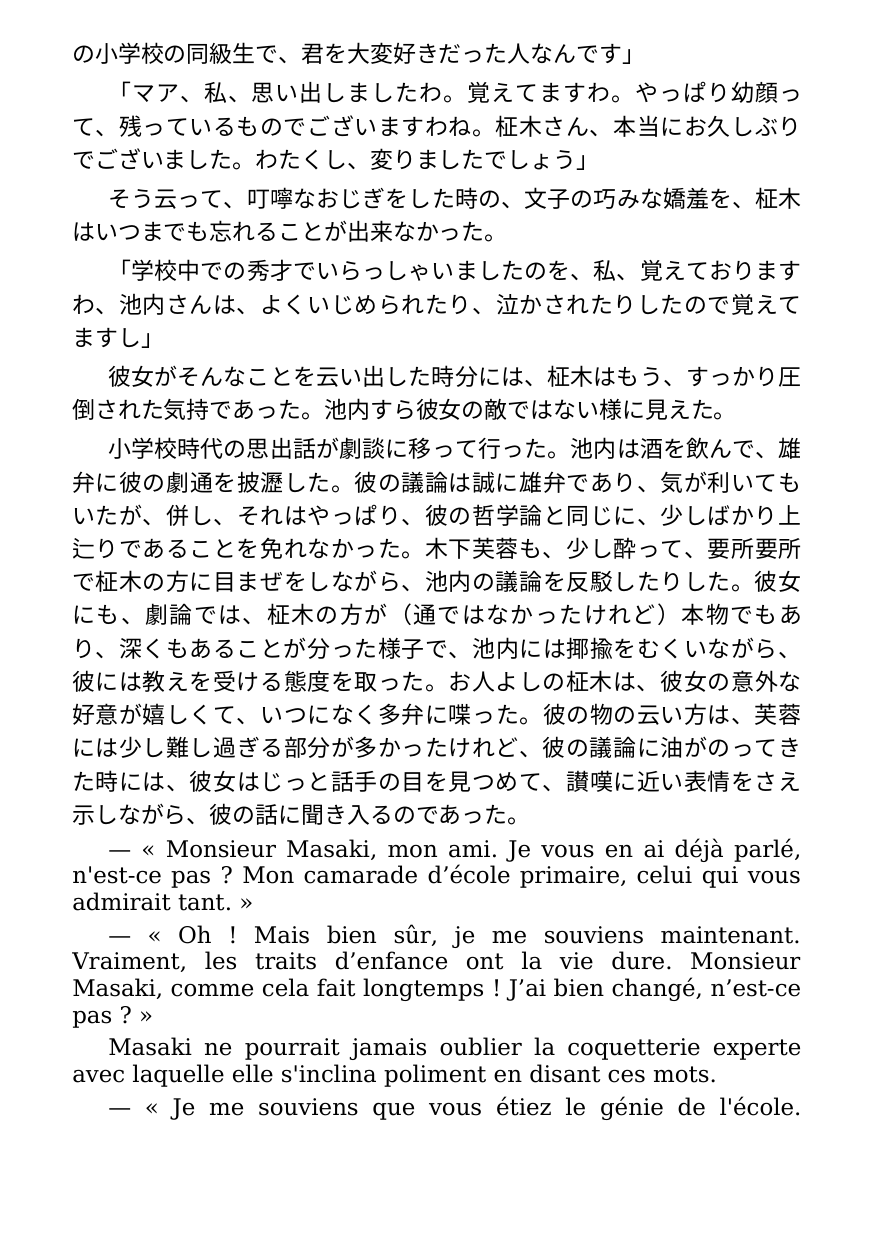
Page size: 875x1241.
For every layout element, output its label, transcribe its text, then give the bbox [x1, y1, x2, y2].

text そう云って、叮嚀なおじぎをした時の、文子の巧みな嬌羞を、柾木はいつまでも忘れることが出来なかった。 [72, 181, 802, 247]
text 「マア、私、思い出しましたわ。覚えてますわ。やっぱり幼顔って、残っているものでございますわね。柾木さん、本当にお久しぶりでございました。わたくし、変りましたでしょう」 [72, 75, 802, 175]
text 小学校時代の思出話が劇談に移って行った。池内は酒を飲んで、雄弁に彼の劇通を披瀝した。彼の議論は誠に雄弁であり、気が利いてもいたが、併し、それはやっぱり、彼の哲学論と同じに、少しばかり上辷りであることを免れなかった。木下芙蓉も、少し酔って、要所要所で柾木の方に目まぜをしながら、池内の議論を反駁したりした。彼女にも、劇論では、柾木の方が（通ではなかったけれど）本物でもあり、深くもあることが分った様子で、池内には揶揄をむくいながら、彼には教えを受ける態度を取った。お人よしの柾木は、彼女の意外な好意が嬉しくて、いつになく多弁に喋った。彼の物の云い方は、芙蓉には少し難し過ぎる部分が多かったけれど、彼の議論に油がのってきた時には、彼女はじっと話手の目を見つめて、讃嘆に近い表情をさえ示しながら、彼の話に聞き入るのであった。 [72, 431, 802, 830]
text — « Oh ! Mais bien sûr, je me souviens maintenant. Vraiment, les traits d’enfance ont la vie dure. Monsieur Masaki, comme cela fait longtemps ! J’ai bien changé, n’est-ce pas ? » [72, 922, 802, 1028]
text 「学校中での秀才でいらっしゃいましたのを、私、覚えておりますわ、池内さんは、よくいじめられたり、泣かされたりしたので覚えてますし」 [72, 253, 802, 353]
text 彼女がそんなことを云い出した時分には、柾木はもう、すっかり圧倒された気持であった。池内すら彼女の敵ではない様に見えた。 [72, 359, 802, 425]
text Masaki ne pourrait jamais oublier la coquetterie experte avec laquelle elle s'inclina poliment en disant ces mots. [72, 1034, 802, 1088]
text — « Je me souviens que vous étiez le génie de l'école. [72, 1094, 802, 1120]
text — « Monsieur Masaki, mon ami. Je vous en ai déjà parlé, n'est-ce pas ? Mon camarade d’école primaire, celui qui vous admirait tant. » [72, 836, 802, 916]
text の小学校の同級生で、君を大変好きだった人なんです」 [72, 36, 802, 69]
